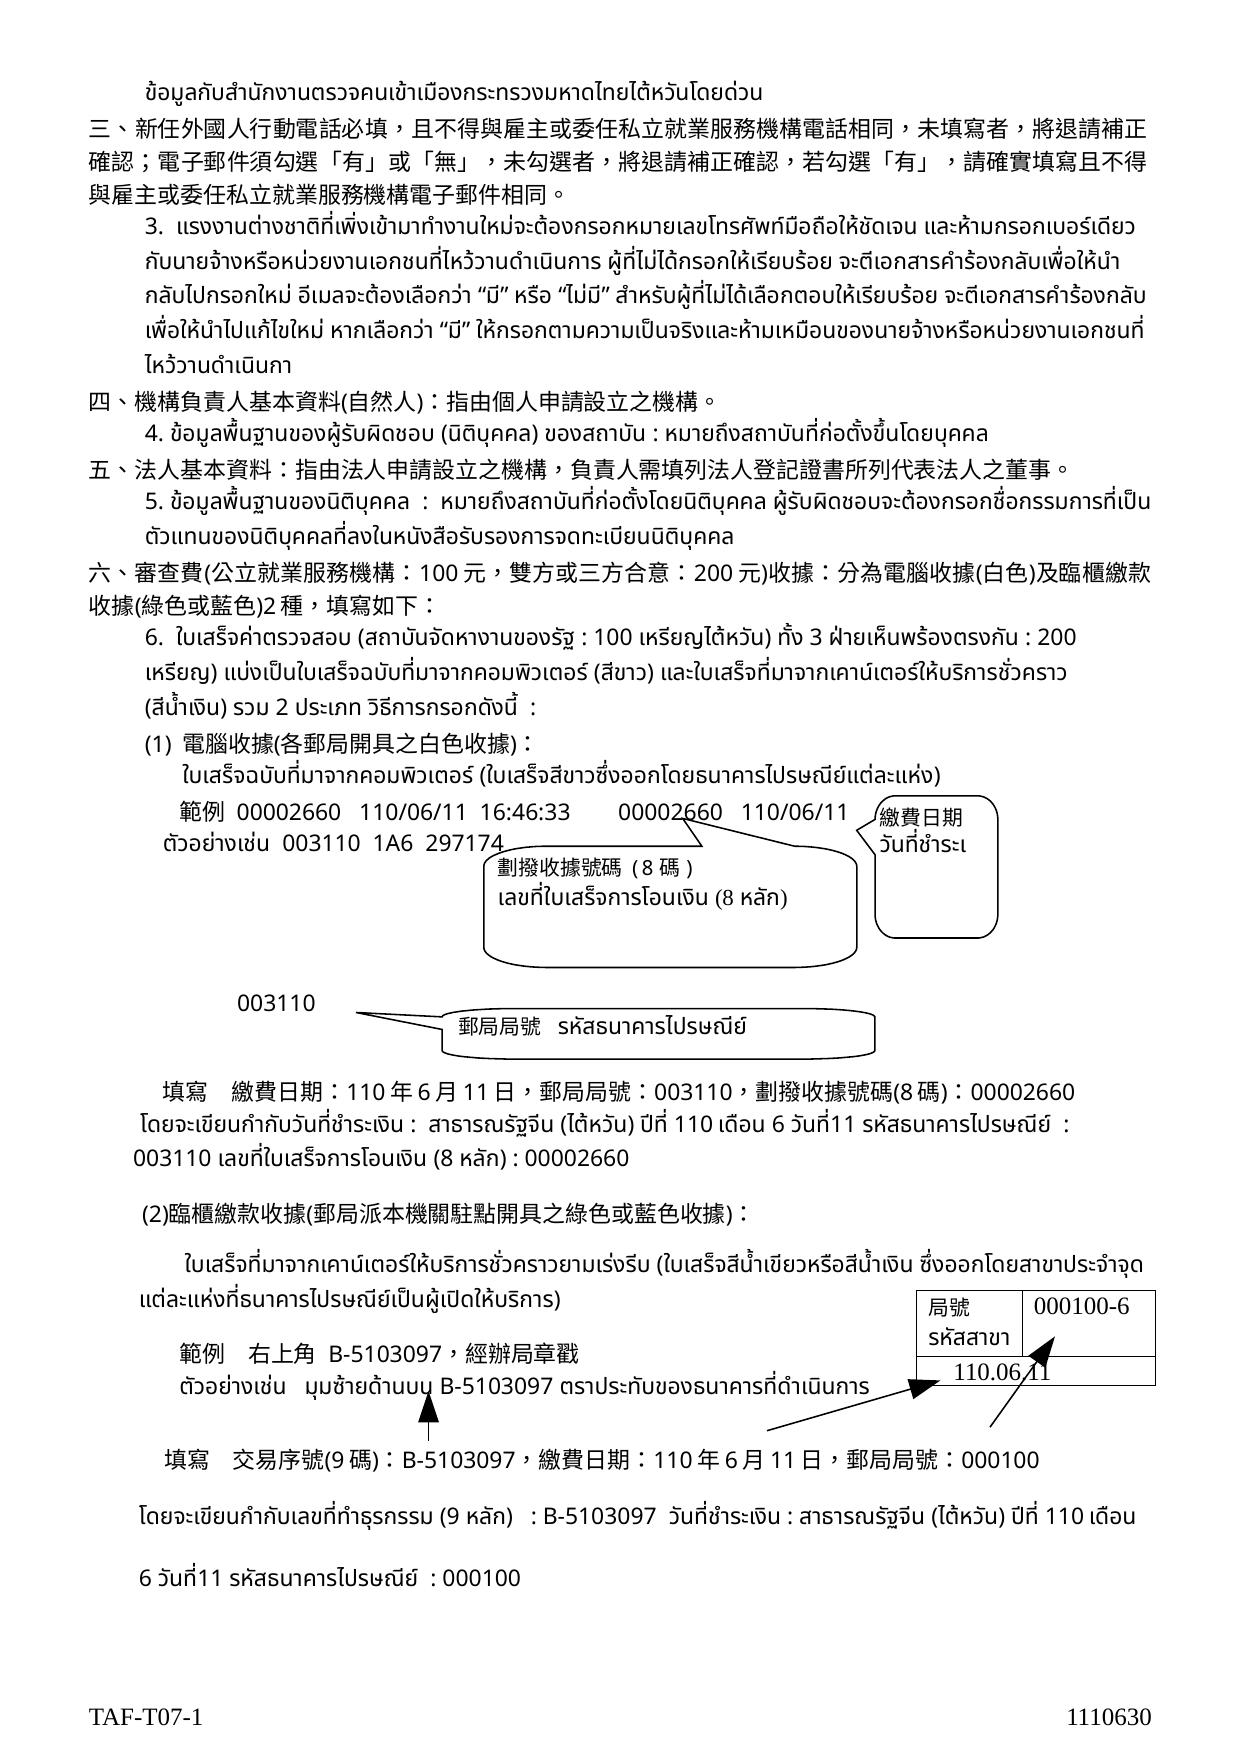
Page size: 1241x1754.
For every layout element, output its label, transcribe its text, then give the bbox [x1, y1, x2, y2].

table_header 000100-6 [1023, 1291, 1155, 1356]
text 6. ใบเสร็จค่าตรวจสอบ (สถาบันจัดหางานของรัฐ : 100 เหรียญไต้หวัน) ทั้ง 3 ฝ่ายเห็นพร้องตรงกัน : 200 เหรียญ) แบ่งเป็นใบเสร็จฉบับที่มาจากคอมพิวเตอร์ (สีขาว) และใบเสร็จที่มาจากเคาน์เตอร์ให้บริการชั่วคราว (สีน้ำเงิน) รวม 2 ประเภท วิธีการกรอกดังนี้ : [144, 621, 1152, 726]
list 電腦收據(各郵局開具之白色收據)： [144, 726, 1152, 759]
text ข้อมูลกับสำนักงานตรวจคนเข้าเมืองกระทรวงมหาดไทยไต้หวันโดยด่วน [144, 76, 1152, 110]
text ใบเสร็จที่มาจากเคาน์เตอร์ให้บริการชั่วคราวยามเร่งรีบ (ใบเสร็จสีน้ำเขียวหรือสีน้ำเงิน ซึ่งออกโดยสาขาประจำจุดแต่ละแห่งที่ธนาคารไปรษณีย์เป็นผู้เปิดให้บริการ) [138, 1248, 1186, 1407]
text 四、機構負責人基本資料(自然人)：指由個人申請設立之機構。 [89, 384, 1152, 417]
text 4. ข้อมูลพื้นฐานของผู้รับผิดชอบ (นิติบุคคล) ของสถาบัน : หมายถึงสถาบันที่ก่อตั้งขึ้นโดยบุคคล [144, 417, 1152, 452]
text โดยจะเขียนกำกับเลขที่ทำธุรกรรม (9 หลัก) : B-5103097 วันที่ชำระเงิน : สาธารณรัฐจีน (ไต้หวัน) ปีที่ 110เดือน 6 วันที่11 รหัสธนาคารไปรษณีย์ : 000100 [139, 1475, 1152, 1600]
text 5. ข้อมูลพื้นฐานของนิติบุคคล : หมายถึงสถาบันที่ก่อตั้งโดยนิติบุคคล ผู้รับผิดชอบจะต้องกรอกชื่อกรรมการที่เป็นตัวแทนของนิติบุคคลที่ลงในหนังสือรับรองการจดทะเบียนนิติบุคคล [144, 485, 1152, 554]
text 填寫 交易序號(9碼)：B-5103097，繳費日期：110年6月11日，郵局局號：000100 [95, 1442, 1152, 1475]
text 範例 右上角 B-5103097，經辦局章戳 [145, 1336, 902, 1370]
text 六、審查費(公立就業服務機構：100元，雙方或三方合意：200元)收據：分為電腦收據(白色)及臨櫃繳款收據(綠色或藍色)2種，填寫如下： [89, 554, 1152, 621]
text ใบเสร็จฉบับที่มาจากคอมพิวเตอร์ (ใบเสร็จสีขาวซึ่งออกโดยธนาคารไปรษณีย์แต่ละแห่ง) [182, 759, 1152, 794]
text (2)臨櫃繳款收據(郵局派本機關駐點開具之綠色或藍色收據)： [89, 1196, 1152, 1229]
text [999, 827, 1152, 862]
text 003110 [148, 987, 1152, 1018]
text ตัวอย่างเช่น มุมซ้ายด้านบน B-5103097 ตราประทับของธนาคารที่ดำเนินการ [145, 1370, 902, 1404]
text 五、法人基本資料：指由法人申請設立之機構，負責人需填列法人登記證書所列代表法人之董事。 [89, 452, 1152, 485]
text 填寫 繳費日期：110年6月11日，郵局局號：003110，劃撥收據號碼(8碼)：00002660 [145, 1074, 1152, 1108]
text 3. แรงงานต่างชาติที่เพิ่งเข้ามาทำงานใหม่จะต้องกรอกหมายเลขโทรศัพท์มือถือให้ชัดเจน และห้ามกรอกเบอร์เดียวกับนายจ้างหรือหน่วยงานเอกชนที่ไหว้วานดำเนินการ ผู้ที่ไม่ได้กรอกให้เรียบร้อย จะตีเอกสารคำร้องกลับเพื่อให้นำกลับไปกรอกใหม่ อีเมลจะต้องเลือกว่า “มี” หรือ “ไม่มี” สำหรับผู้ที่ไม่ได้เลือกตอบให้เรียบร้อย จะตีเอกสารคำร้องกลับเพื่อให้นำไปแก้ไขใหม่ หากเลือกว่า “มี” ให้กรอกตามความเป็นจริงและห้ามเหมือนของนายจ้างหรือหน่วยงานเอกชนที่ไหว้วานดำเนินกา [144, 210, 1152, 384]
table_cell 110.06.11 [1022, 1357, 1155, 1385]
table_header 局號 รหัสสาขา [917, 1291, 1022, 1356]
text โดยจะเขียนกำกับวันที่ชำระเงิน : สาธารณรัฐจีน (ไต้หวัน) ปีที่ 110เดือน 6 วันที่11 รหัสธนาคารไปรษณีย์ : 003110 เลขที่ใบเสร็จการโอนเงิน (8 หลัก) : 00002660 [133, 1108, 1152, 1177]
text ตัวอย่างเช่น 003110 1A6 297174 [145, 827, 699, 862]
text 三、新任外國人行動電話必填，且不得與雇主或委任私立就業服務機構電話相同，未填寫者，將退請補正確認；電子郵件須勾選「有」或「無」，未勾選者，將退請補正確認，若勾選「有」，請確實填寫且不得與雇主或委任私立就業服務機構電子郵件相同。 [89, 110, 1152, 210]
text 範例 00002660 110/06/11 16:46:33 00002660 110/06/11 [145, 794, 1152, 827]
table_cell 110.06.11 [917, 1357, 1035, 1385]
text [725, 827, 874, 862]
